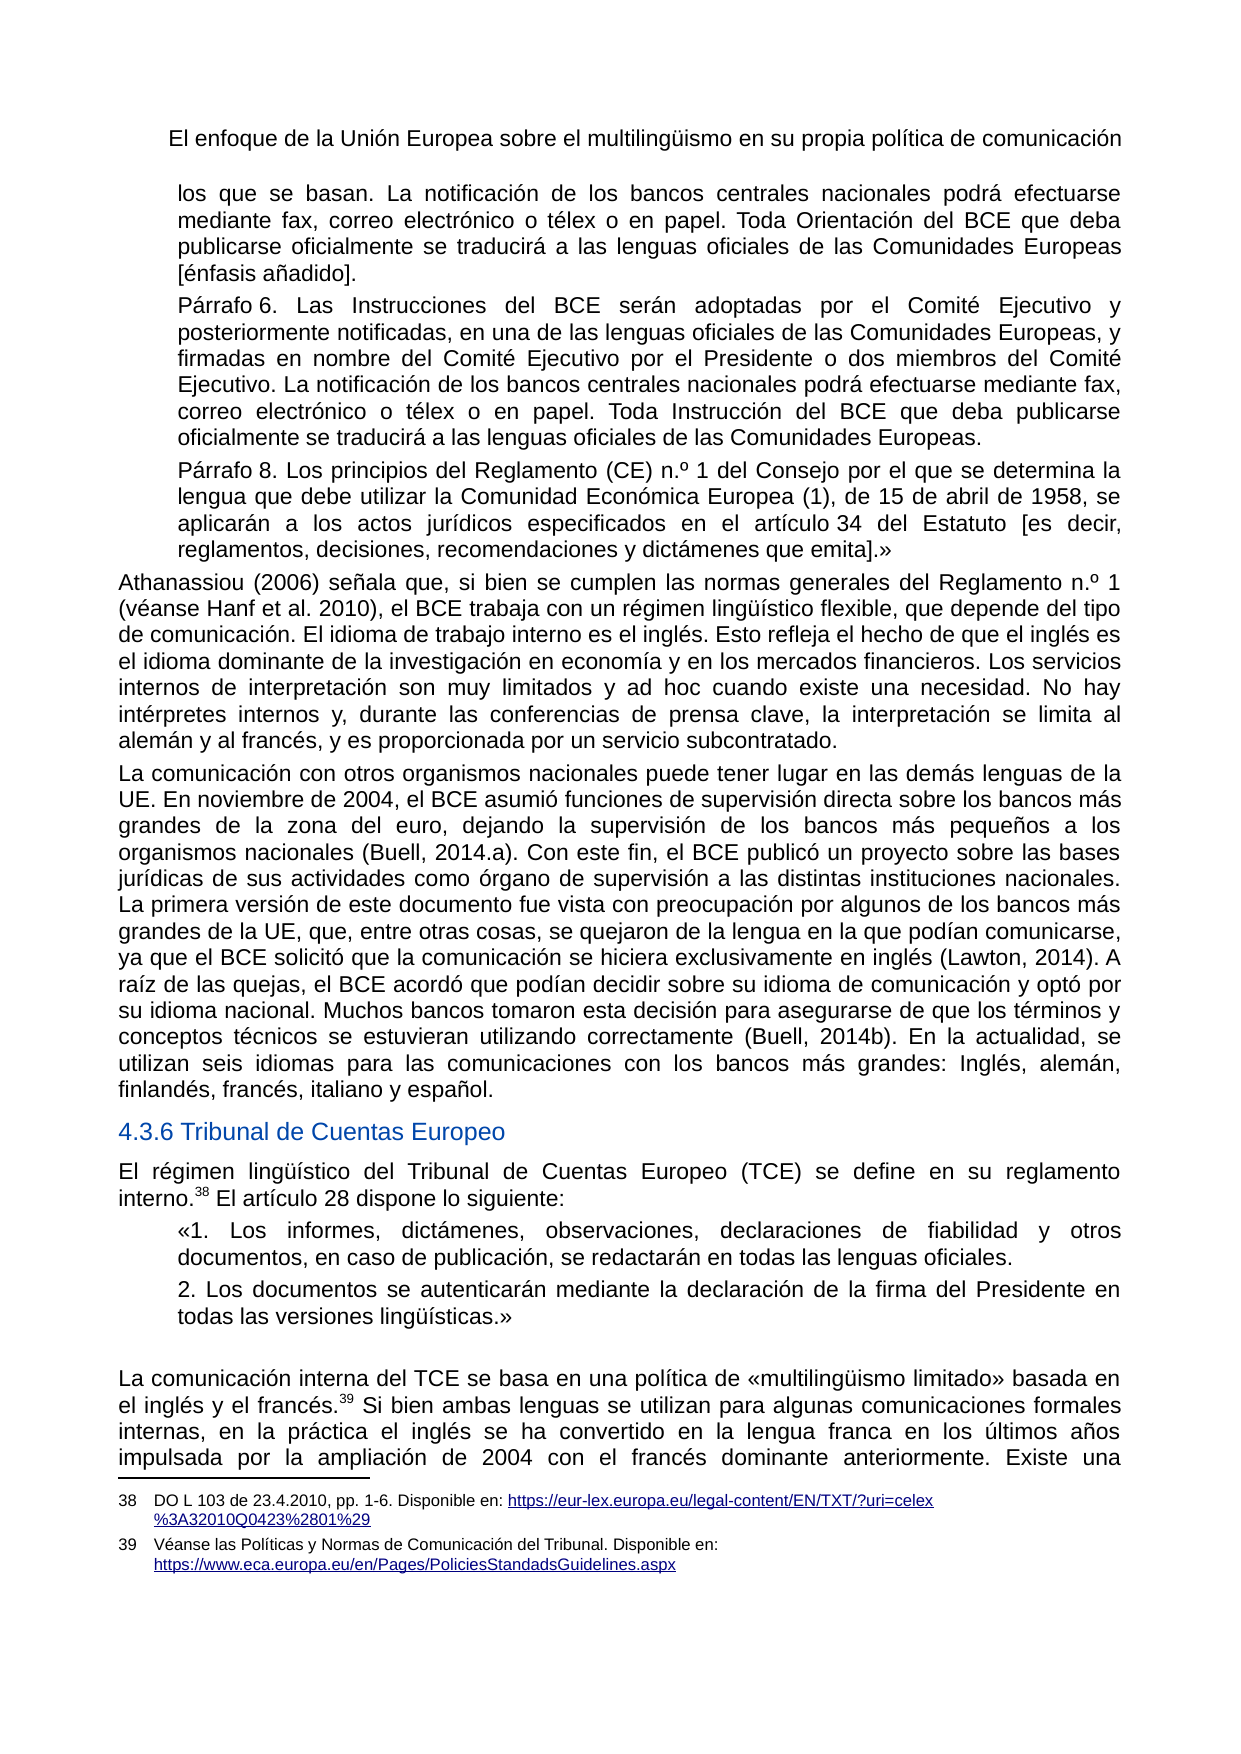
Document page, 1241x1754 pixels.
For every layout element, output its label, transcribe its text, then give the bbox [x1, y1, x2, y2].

text «1. Los informes, dictámenes, observaciones, declaraciones de fiabilidad y otros documentos, en caso de publicación, se redactarán en todas las lenguas oficiales. [177, 1217, 1122, 1270]
text los que se basan. La notificación de los bancos centrales nacionales podrá efectuarse mediante fax, correo electrónico o télex o en papel. Toda Orientación del BCE que deba publicarse oficialmente se traducirá a las lenguas oficiales de las Comunidades Europeas [énfasis añadido]. [177, 180, 1122, 286]
text Párrafo 6. Las Instrucciones del BCE serán adoptadas por el Comité Ejecutivo y posteriormente notificadas, en una de las lenguas oficiales de las Comunidades Europeas, y firmadas en nombre del Comité Ejecutivo por el Presidente o dos miembros del Comité Ejecutivo. La notificación de los bancos centrales nacionales podrá efectuarse mediante fax, correo electrónico o télex o en papel. Toda Instrucción del BCE que deba publicarse oficialmente se traducirá a las lenguas oficiales de las Comunidades Europeas. [177, 292, 1122, 450]
text Athanassiou (2006) señala que, si bien se cumplen las normas generales del Reglamento n.º 1 (véanse Hanf et al. 2010), el BCE trabaja con un régimen lingüístico flexible, que depende del tipo de comunicación. El idioma de trabajo interno es el inglés. Esto refleja el hecho de que el inglés es el idioma dominante de la investigación en economía y en los mercados financieros. Los servicios internos de interpretación son muy limitados y ad hoc cuando existe una necesidad. No hay intérpretes internos y, durante las conferencias de prensa clave, la interpretación se limita al alemán y al francés, y es proporcionada por un servicio subcontratado. [118, 569, 1122, 753]
text La comunicación interna del TCE se basa en una política de «multilingüismo limitado» basada en el inglés y el francés. Si bien ambas lenguas se utilizan para algunas comunicaciones formales internas, en la práctica el inglés se ha convertido en la lengua franca en los últimos años impulsada por la ampliación de 2004 con el francés dominante anteriormente. Existe una [118, 1365, 1122, 1471]
text Véanse las Políticas y Normas de Comunicación del Tribunal. Disponible en: https://www.eca.europa.eu/en/Pages/PoliciesStandadsGuidelines.aspx [118, 1535, 1122, 1573]
text El régimen lingüístico del Tribunal de Cuentas Europeo (TCE) se define en su reglamento interno. El artículo 28 dispone lo siguiente: [118, 1158, 1122, 1211]
text Párrafo 8. Los principios del Reglamento (CE) n.º 1 del Consejo por el que se determina la lengua que debe utilizar la Comunidad Económica Europea (1), de 15 de abril de 1958, se aplicarán a los actos jurídicos especificados en el artículo 34 del Estatuto [es decir, reglamentos, decisiones, recomendaciones y dictámenes que emita].» [177, 457, 1122, 562]
text La comunicación con otros organismos nacionales puede tener lugar en las demás lenguas de la UE. En noviembre de 2004, el BCE asumió funciones de supervisión directa sobre los bancos más grandes de la zona del euro, dejando la supervisión de los bancos más pequeños a los organismos nacionales (Buell, 2014.a). Con este fin, el BCE publicó un proyecto sobre las bases jurídicas de sus actividades como órgano de supervisión a las distintas instituciones nacionales. La primera versión de este documento fue vista con preocupación por algunos de los bancos más grandes de la UE, que, entre otras cosas, se quejaron de la lengua en la que podían comunicarse, ya que el BCE solicitó que la comunicación se hiciera exclusivamente en inglés (Lawton, 2014). A raíz de las quejas, el BCE acordó que podían decidir sobre su idioma de comunicación y optó por su idioma nacional. Muchos bancos tomaron esta decisión para asegurarse de que los términos y conceptos técnicos se estuvieran utilizando correctamente (Buell, 2014b). En la actualidad, se utilizan seis idiomas para las comunicaciones con los bancos más grandes: Inglés, alemán, finlandés, francés, italiano y español. [118, 760, 1122, 1102]
subtitle 4.3.6 Tribunal de Cuentas Europeo [118, 1117, 1122, 1146]
text DO L 103 de 23.4.2010, pp. 1-6. Disponible en: https://eur-lex.europa.eu/legal-content/EN/TXT/?uri=celex%3A32010Q0423%2801%29 [118, 1490, 1122, 1529]
text 2. Los documentos se autenticarán mediante la declaración de la firma del Presidente en todas las versiones lingüísticas.» [177, 1276, 1122, 1329]
